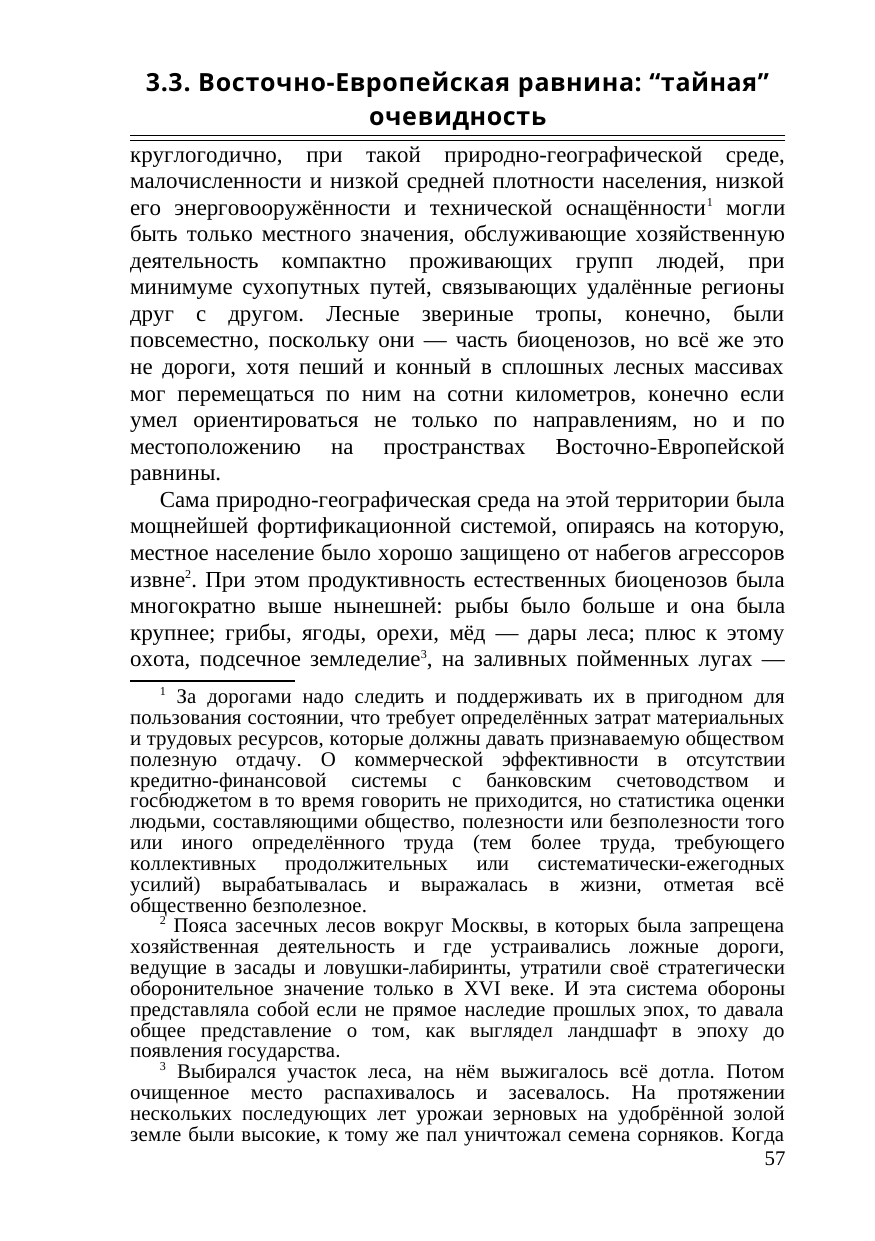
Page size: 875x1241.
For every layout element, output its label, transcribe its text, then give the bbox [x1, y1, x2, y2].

text круглогодично, при такой природно-географической среде, малочисленности и низкой средней плотности населения, низкой его энерговооружённости и технической оснащённости могли быть только местного значения, обслуживающие хозяйственную деятельность компактно проживающих групп людей, при минимуме сухопутных путей, связывающих удалённые регионы друг с другом. Лесные звериные тропы, конечно, были повсеместно, поскольку они — часть биоценозов, но всё же это не дороги, хотя пеший и конный в сплошных лесных массивах мог перемещаться по ним на сотни километров, конечно если умел ориентироваться не только по направлениям, но и по местоположению на пространствах Восточно-Европейской равнины. [130, 141, 785, 486]
text За дорогами надо следить и поддерживать их в пригодном для пользования состоянии, что требует определённых затрат материальных и трудовых ресурсов, которые должны давать признаваемую обществом полезную отдачу. О коммерческой эффективности в отсутствии кредитно-финансовой системы с банковским счетоводством и госбюджетом в то время говорить не приходится, но статистика оценки людьми, составляющими общество, полезности или безполезности того или иного определённого труда (тем более труда, требующего коллективных продолжительных или систематически-ежегодных усилий) вырабатывалась и выражалась в жизни, отметая всё общественно безполезное. [130, 687, 785, 916]
text Выбирался участок леса, на нём выжигалось всё дотла. Потом очищенное место распахивалось и засевалось. На протяжении нескольких последующих лет урожаи зерновых на удобрённой золой земле были высокие, к тому же пал уничтожал семена сорняков. Когда [130, 1062, 785, 1145]
text Пояса засечных лесов вокруг Москвы, в которых была запрещена хозяйственная деятельность и где устраивались ложные дороги, ведущие в засады и ловушки-лабиринты, утратили своё стратегически оборонительное значение только в XVI веке. И эта система обороны представляла собой если не прямое наследие прошлых эпох, то давала общее представление о том, как выглядел ландшафт в эпоху до появления государства. [130, 916, 785, 1062]
text Сама природно-географическая среда на этой территории была мощнейшей фортификационной системой, опираясь на которую, местное население было хорошо защищено от набегов агрессоров извне. При этом продуктивность естественных биоценозов была многократно выше нынешней: рыбы было больше и она была крупнее; грибы, ягоды, орехи, мёд — дары леса; плюс к этому охота, подсечное земледелие, на заливных пойменных лугах — [130, 486, 785, 672]
